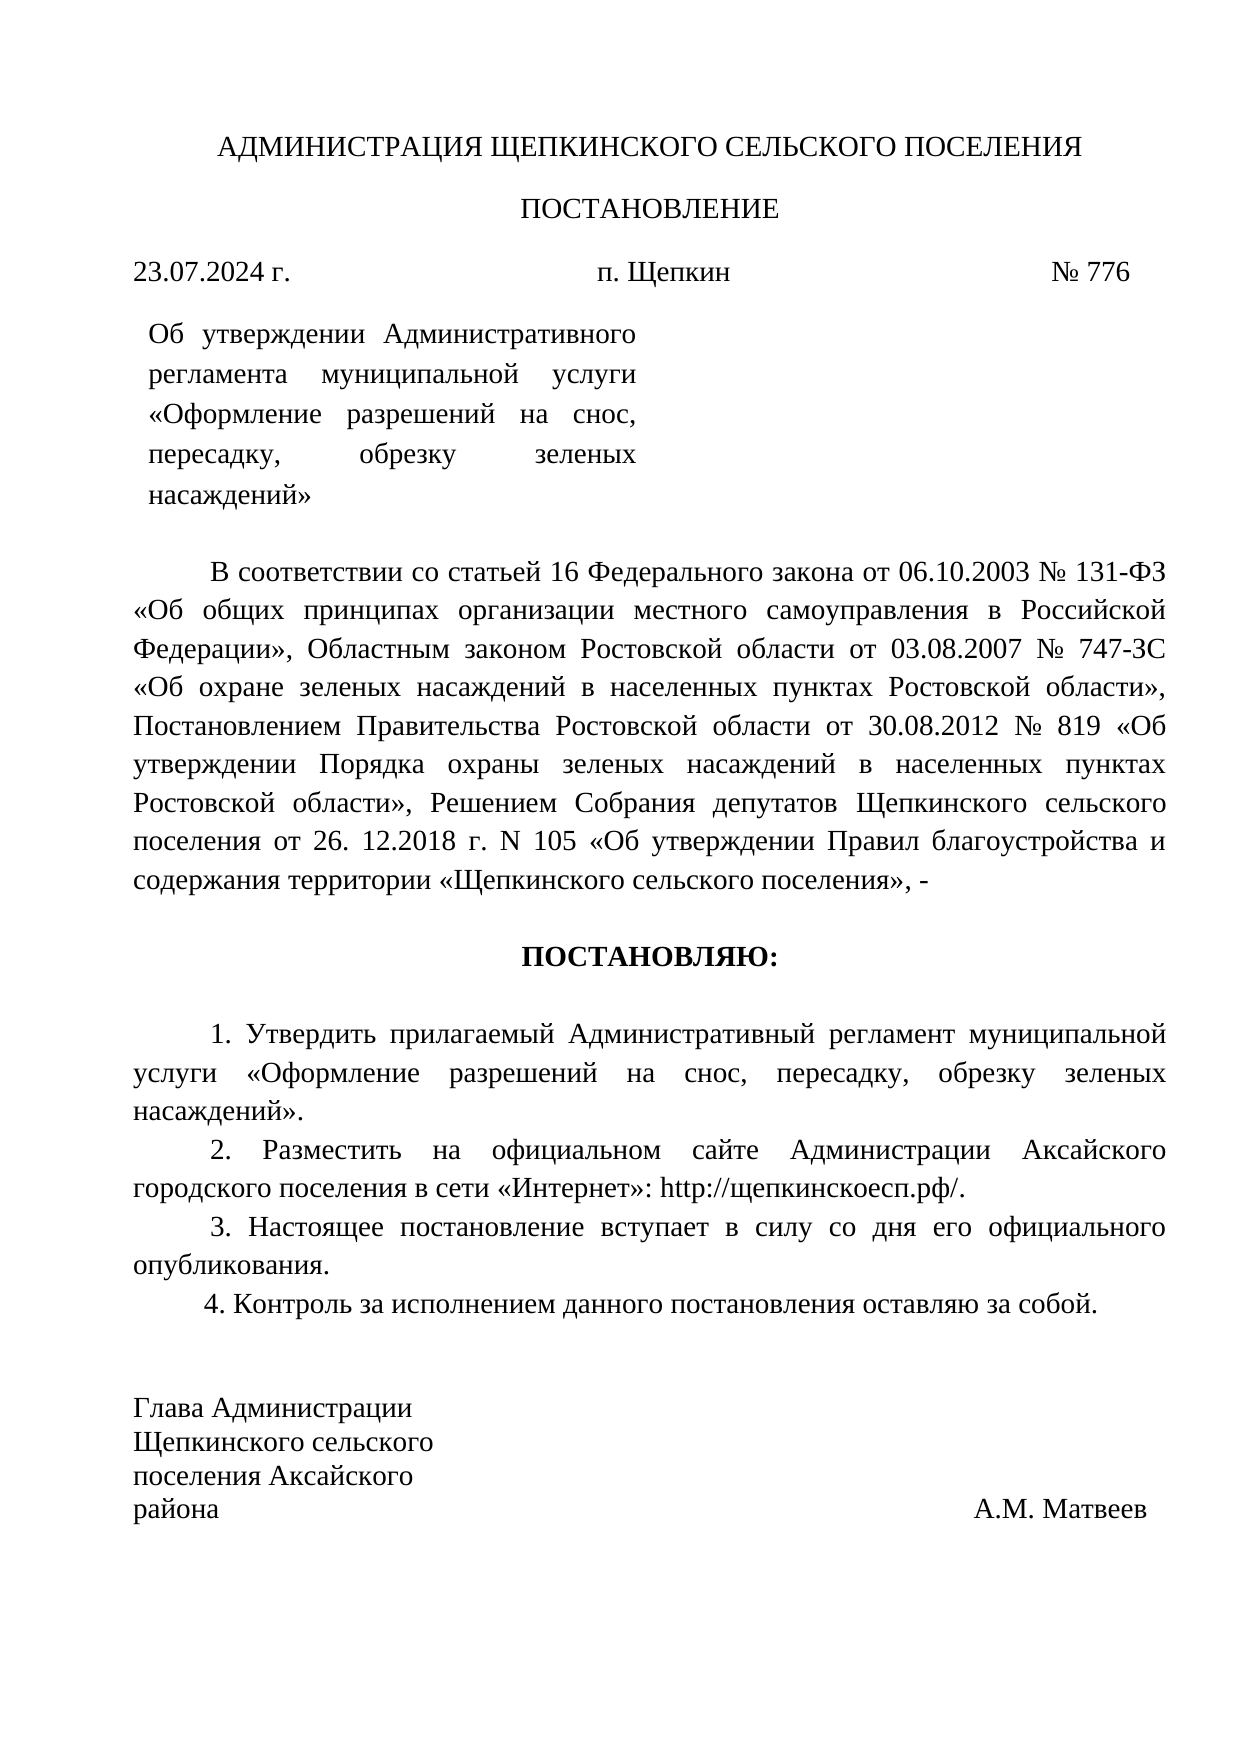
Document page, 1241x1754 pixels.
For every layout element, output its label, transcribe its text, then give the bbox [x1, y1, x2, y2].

text 2. Разместить на официальном сайте Администрации Аксайского городского поселения в сети «Интернет»: http://щепкинскоесп.рф/. [133, 1132, 1167, 1204]
text ПОСТАНОВЛЯЮ: [133, 939, 1167, 973]
text 23.07.2024 г. п. Щепкин № 776 [133, 254, 1167, 287]
text Глава Администрации [133, 1391, 1205, 1424]
text АДМИНИСТРАЦИЯ ЩЕПКИНСКОГО СЕЛЬСКОГО ПОСЕЛЕНИЯ [133, 129, 1167, 163]
text 4. Контроль за исполнением данного постановления оставляю за собой. [133, 1286, 1167, 1319]
text ПОСТАНОВЛЕНИЕ [133, 191, 1167, 225]
text района А.М. Матвеев [133, 1491, 1167, 1525]
text 1. Утвердить прилагаемый Административный регламент муниципальной услуги «Оформление разрешений на снос, пересадку, обрезку зеленых насаждений». [133, 1016, 1167, 1127]
text В соответствии со статьей 16 Федерального закона от 06.10.2003 № 131-ФЗ «Об общих принципах организации местного самоуправления в Российской Федерации», Областным законом Ростовской области от 03.08.2007 № 747-ЗС «Об охране зеленых насаждений в населенных пунктах Ростовской области», Постановлением Правительства Ростовской области от 30.08.2012 № 819 «Об утверждении Порядка охраны зеленых насаждений в населенных пунктах Ростовской области», Решением Собрания депутатов Щепкинского сельского поселения от 26. 12.2018 г. N 105 «Об утверждении Правил благоустройства и содержания территории «Щепкинского сельского поселения», - [133, 554, 1167, 896]
text поселения Аксайского [133, 1458, 1205, 1491]
table_header Об утверждении Административного регламента муниципальной услуги «Оформление разрешений на снос, пересадку, обрезку зеленых насаждений» [137, 316, 643, 525]
text Щепкинского сельского [133, 1424, 1205, 1458]
text 3. Настоящее постановление вступает в силу со дня его официального опубликования. [133, 1209, 1167, 1281]
